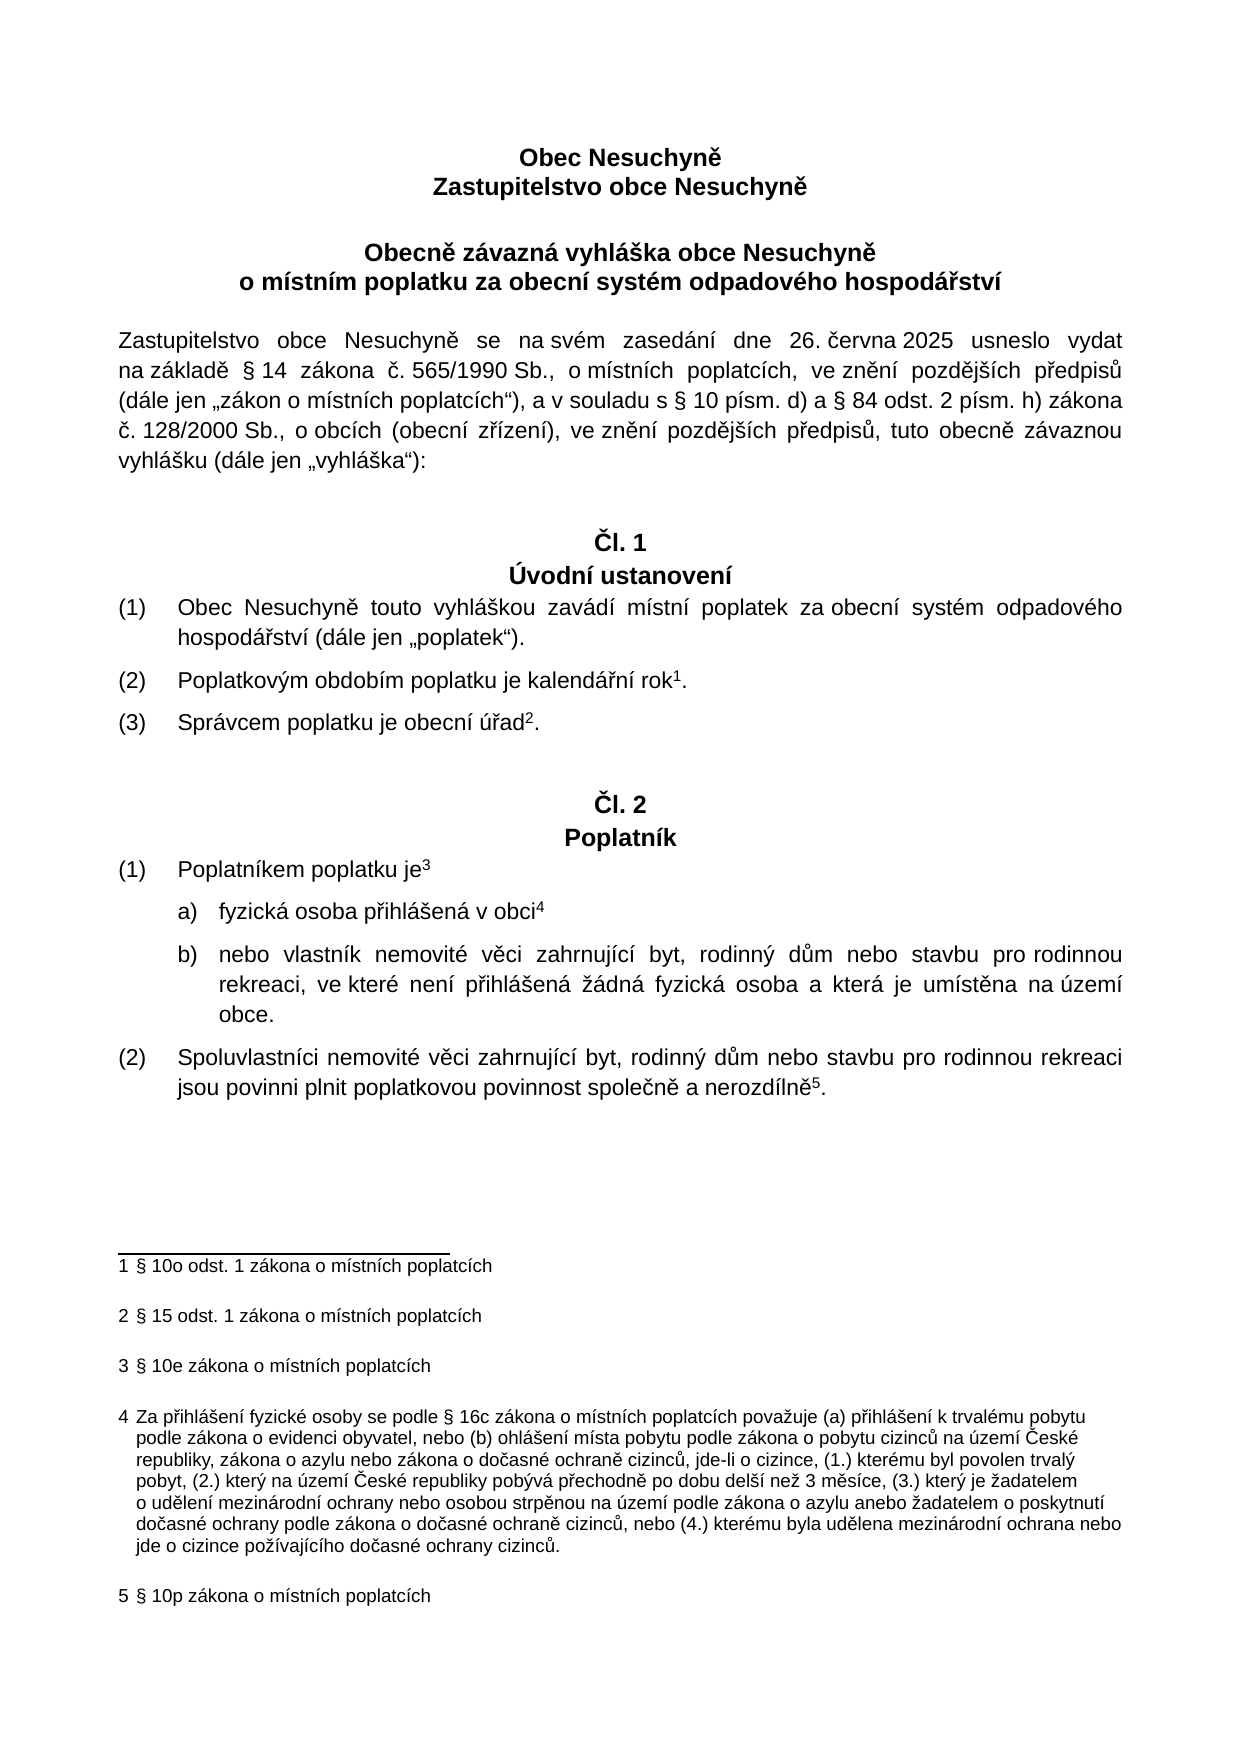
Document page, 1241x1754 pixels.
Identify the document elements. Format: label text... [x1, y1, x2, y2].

list Poplatníkem poplatku je [118, 856, 1122, 882]
list Za přihlášení fyzické osoby se podle § 16c zákona o místních poplatcích považuje (a) přihlášení k trvalému pobytu podle zákona o evidenci obyvatel, nebo (b) ohlášení místa pobytu podle zákona o pobytu cizinců na území České republiky, zákona o azylu nebo zákona o dočasné ochraně cizinců, jde-li o cizince, (1.) kterému byl povolen trvalý pobyt, (2.) který na území České republiky pobývá přechodně po dobu delší než 3 měsíce, (3.) který je žadatelem o udělení mezinárodní ochrany nebo osobou strpěnou na území podle zákona o azylu anebo žadatelem o poskytnutí dočasné ochrany podle zákona o dočasné ochraně cizinců, nebo (4.) kterému byla udělena mezinárodní ochrana nebo jde o cizince požívajícího dočasné ochrany cizinců. [118, 1405, 1122, 1556]
subtitle Obecně závazná vyhláška obce Nesuchyně o místním poplatku za obecní systém odpadového hospodářství [118, 238, 1122, 295]
list § 10p zákona o místních poplatcích [118, 1585, 1122, 1607]
subtitle Čl. 1 Úvodní ustanovení [118, 528, 1122, 589]
list Spoluvlastníci nemovité věci zahrnující byt, rodinný dům nebo stavbu pro rodinnou rekreaci jsou povinni plnit poplatkovou povinnost společně a nerozdílně. [118, 1044, 1122, 1101]
text Zastupitelstvo obce Nesuchyně se na svém zasedání dne 26. června 2025 usneslo vydat na základě § 14 zákona č. 565/1990 Sb., o místních poplatcích, ve znění pozdějších předpisů (dále jen „zákon o místních poplatcích“), a v souladu s § 10 písm. d) a § 84 odst. 2 písm. h) zákona č. 128/2000 Sb., o obcích (obecní zřízení), ve znění pozdějších předpisů, tuto obecně závaznou vyhlášku (dále jen „vyhláška“): [118, 327, 1122, 474]
list Obec Nesuchyně touto vyhláškou zavádí místní poplatek za obecní systém odpadového hospodářství (dále jen „poplatek“). [118, 594, 1122, 650]
list fyzická osoba přihlášená v obci [177, 898, 1122, 925]
subtitle Čl. 2 Poplatník [118, 789, 1122, 851]
list § 15 odst. 1 zákona o místních poplatcích [118, 1305, 1122, 1326]
list Poplatkovým obdobím poplatku je kalendářní rok. [118, 667, 1122, 693]
list nebo vlastník nemovité věci zahrnující byt, rodinný dům nebo stavbu pro rodinnou rekreaci, ve které není přihlášená žádná fyzická osoba a která je umístěna na území obce. [177, 941, 1122, 1028]
list § 10e zákona o místních poplatcích [118, 1355, 1122, 1377]
text Obec Nesuchyně Zastupitelstvo obce Nesuchyně [118, 143, 1122, 201]
list Správcem poplatku je obecní úřad. [118, 709, 1122, 736]
list § 10o odst. 1 zákona o místních poplatcích [118, 1254, 1122, 1276]
